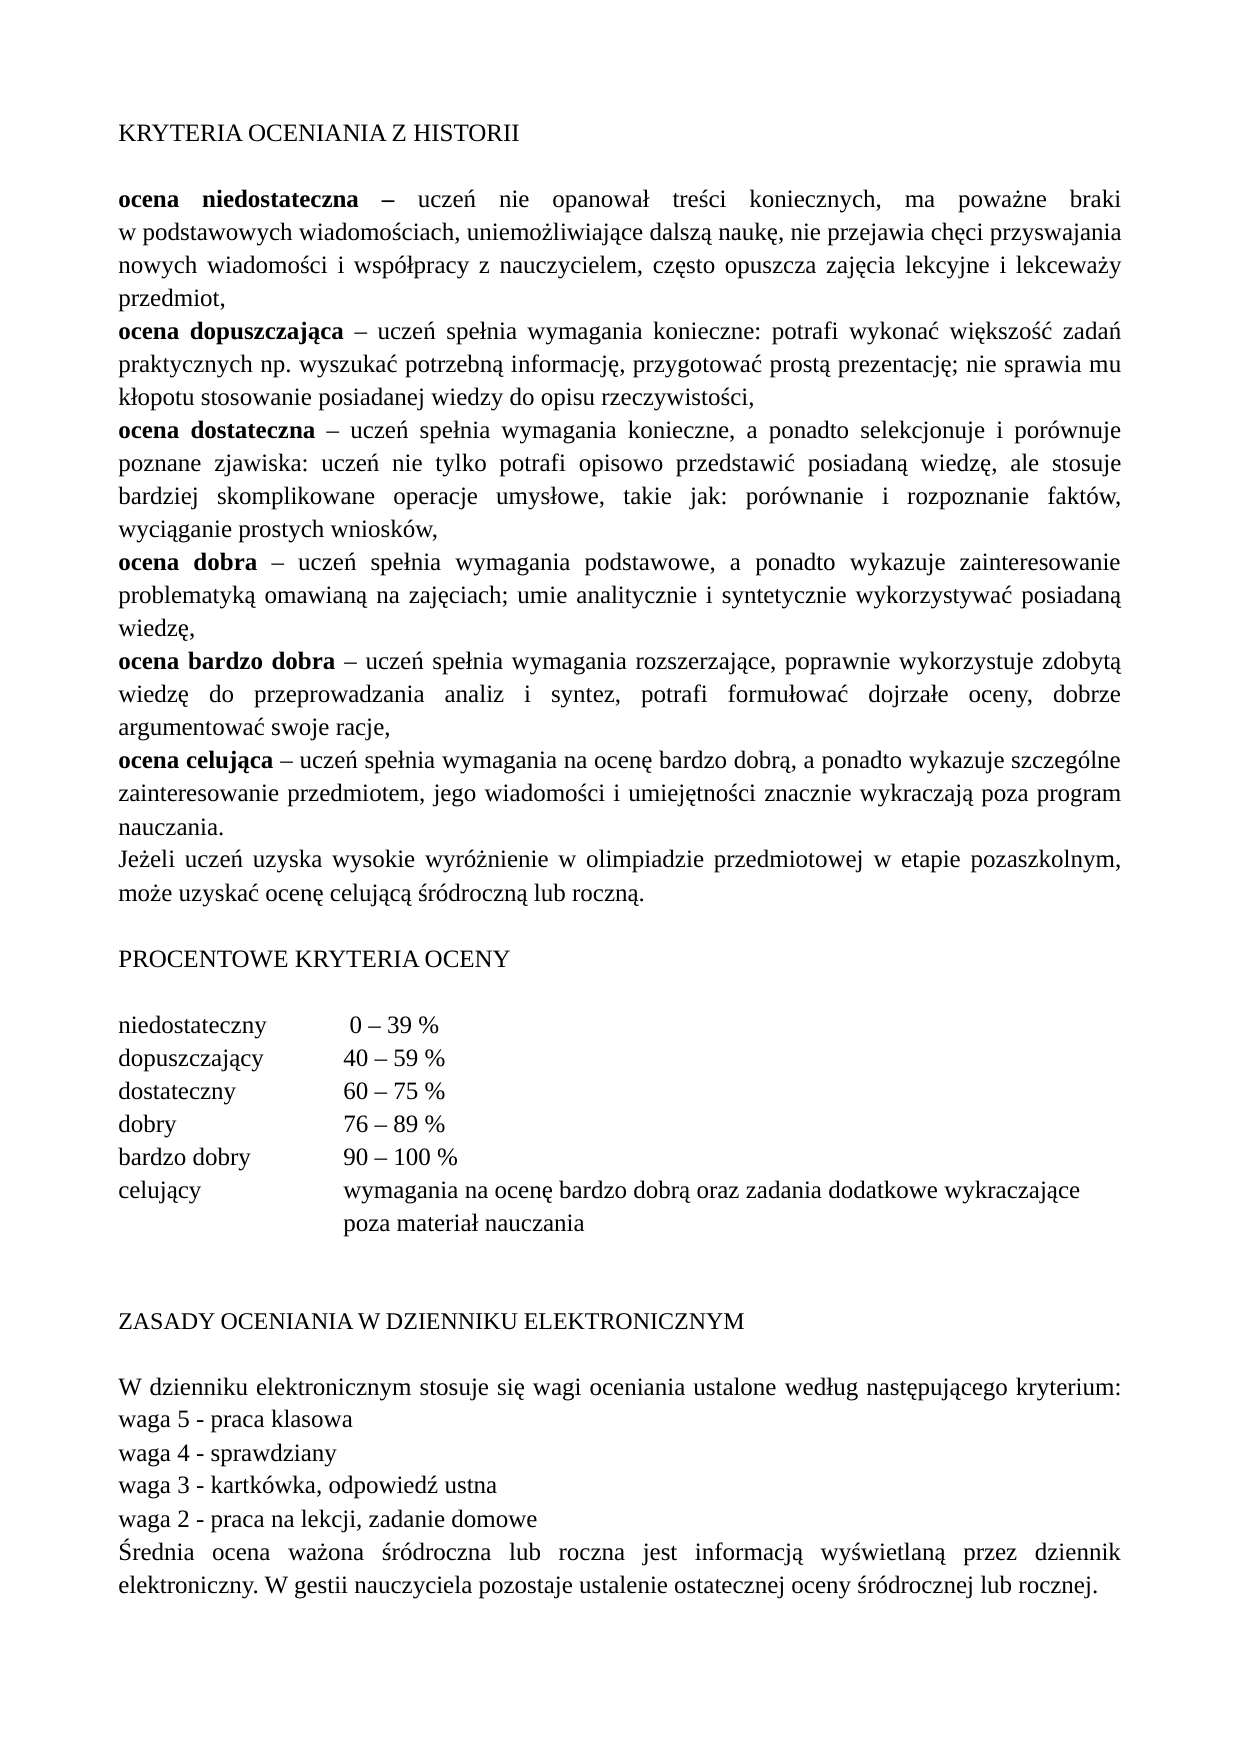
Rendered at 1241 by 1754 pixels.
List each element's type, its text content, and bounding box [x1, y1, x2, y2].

text ocena celująca – uczeń spełnia wymagania na ocenę bardzo dobrą, a ponadto wykazuje szczególne zainteresowanie przedmiotem, jego wiadomości i umiejętności znacznie wykraczają poza program nauczania. [118, 746, 1122, 840]
text dostateczny 60 – 75 % [118, 1076, 1122, 1104]
text PROCENTOWE KRYTERIA OCENY [118, 944, 1122, 972]
text ocena dostateczna – uczeń spełnia wymagania konieczne, a ponadto selekcjonuje i porównuje poznane zjawiska: uczeń nie tylko potrafi opisowo przedstawić posiadaną wiedzę, ale stosuje bardziej skomplikowane operacje umysłowe, takie jak: porównanie i rozpoznanie faktów, wyciąganie prostych wniosków, [118, 415, 1122, 543]
text KRYTERIA OCENIANIA Z HISTORII [118, 118, 1122, 147]
text ocena bardzo dobra – uczeń spełnia wymagania rozszerzające, poprawnie wykorzystuje zdobytą wiedzę do przeprowadzania analiz i syntez, potrafi formułować dojrzałe oceny, dobrze argumentować swoje racje, [118, 646, 1122, 741]
text waga 3 - kartkówka, odpowiedź ustna [118, 1471, 1122, 1499]
text ocena dopuszczająca – uczeń spełnia wymagania konieczne: potrafi wykonać większość zadań praktycznych np. wyszukać potrzebną informację, przygotować prostą prezentację; nie sprawia mu kłopotu stosowanie posiadanej wiedzy do opisu rzeczywistości, [118, 316, 1122, 411]
text dopuszczający 40 – 59 % [118, 1043, 1122, 1071]
text Średnia ocena ważona śródroczna lub roczna jest informacją wyświetlaną przez dziennik elektroniczny. W gestii nauczyciela pozostaje ustalenie ostatecznej oceny śródrocznej lub rocznej. [118, 1537, 1122, 1598]
text waga 4 - sprawdziany [118, 1438, 1122, 1466]
text waga 2 - praca na lekcji, zadanie domowe [118, 1504, 1122, 1532]
text W dzienniku elektronicznym stosuje się wagi oceniania ustalone według następującego kryterium: waga 5 - praca klasowa [118, 1372, 1122, 1433]
text niedostateczny 0 – 39 % [118, 1010, 1122, 1038]
text dobry 76 – 89 % [118, 1109, 1122, 1137]
text bardzo dobry 90 – 100 % [118, 1142, 1122, 1171]
text Jeżeli uczeń uzyska wysokie wyróżnienie w olimpiadzie przedmiotowej w etapie pozaszkolnym, może uzyskać ocenę celującą śródroczną lub roczną. [118, 844, 1122, 906]
text ocena dobra – uczeń spełnia wymagania podstawowe, a ponadto wykazuje zainteresowanie problematyką omawianą na zajęciach; umie analitycznie i syntetycznie wykorzystywać posiadaną wiedzę, [118, 547, 1122, 642]
text celujący wymagania na ocenę bardzo dobrą oraz zadania dodatkowe wykraczające poza materiał nauczania [118, 1175, 1122, 1237]
text ZASADY OCENIANIA W DZIENNIKU ELEKTRONICZNYM [118, 1307, 1122, 1334]
text ocena niedostateczna – uczeń nie opanował treści koniecznych, ma poważne braki w podstawowych wiadomościach, uniemożliwiające dalszą naukę, nie przejawia chęci przyswajania nowych wiadomości i współpracy z nauczycielem, często opuszcza zajęcia lekcyjne i lekceważy przedmiot, [118, 184, 1122, 312]
